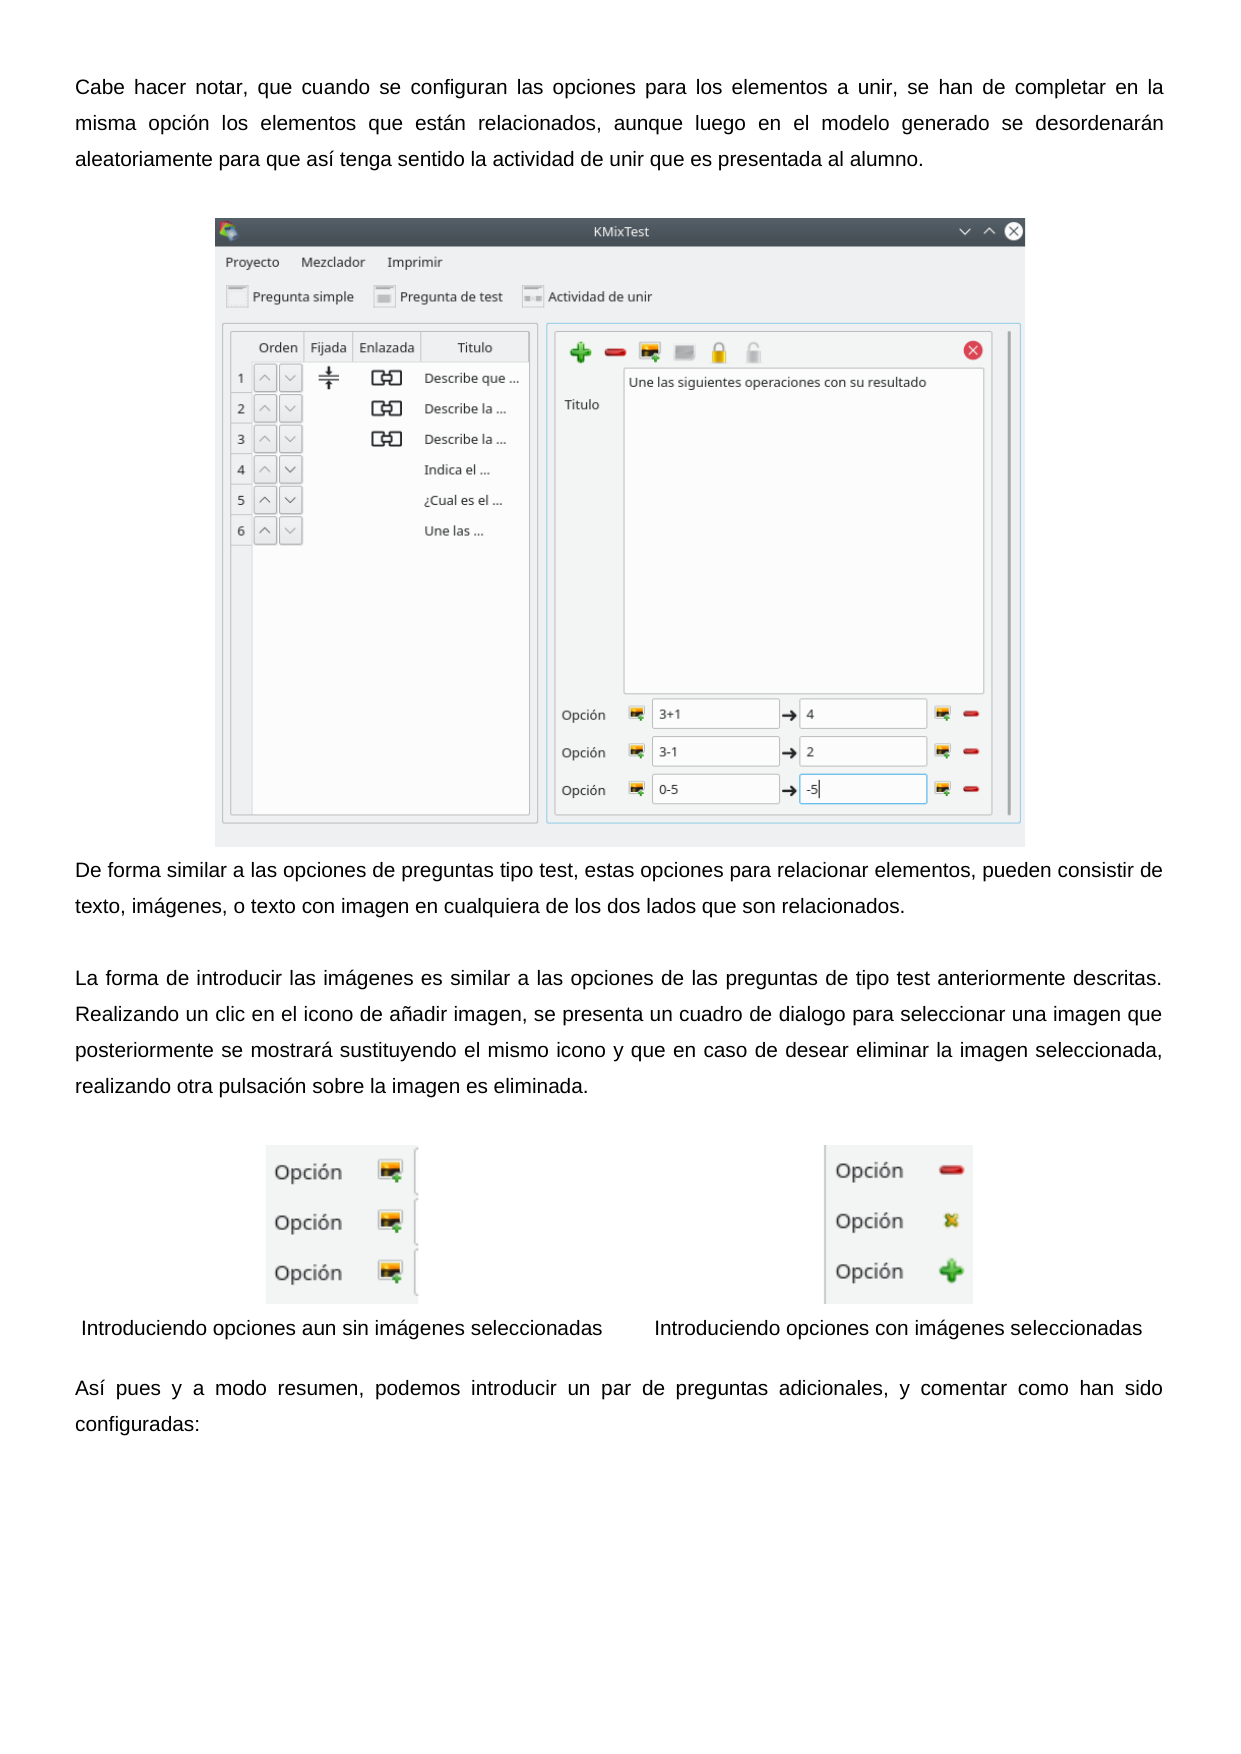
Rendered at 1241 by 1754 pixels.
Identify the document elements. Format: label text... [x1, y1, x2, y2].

text La forma de introducir las imágenes es similar a las opciones de las preguntas de tipo test anteriormente descritas. Realizando un clic en el icono de añadir imagen, se presenta un cuadro de dialogo para seleccionar una imagen que posteriormente se mostrará sustituyendo el mismo icono y que en caso de desear eliminar la imagen seleccionada, realizando otra pulsación sobre la imagen es eliminada. [75, 966, 1165, 1098]
text Cabe hacer notar, que cuando se configuran las opciones para los elementos a unir, se han de completar en la misma opción los elementos que están relacionados, aunque luego en el modelo generado se desordenarán aleatoriamente para que así tenga sentido la actividad de unir que es presentada al alumno. [75, 75, 1165, 171]
picture [823, 1145, 974, 1304]
picture [265, 1145, 419, 1304]
table_header Introduciendo opciones con imágenes seleccionadas [620, 1146, 1176, 1339]
text Así pues y a modo resumen, podemos introducir un par de preguntas adicionales, y comentar como han sido configuradas: [75, 1375, 1165, 1435]
picture [215, 218, 1026, 847]
text De forma similar a las opciones de preguntas tipo test, estas opciones para relacionar elementos, pueden consistir de texto, imágenes, o texto con imagen en cualquiera de los dos lados que son relacionados. [75, 858, 1165, 918]
table_header Introduciendo opciones aun sin imágenes seleccionadas [64, 1146, 620, 1339]
